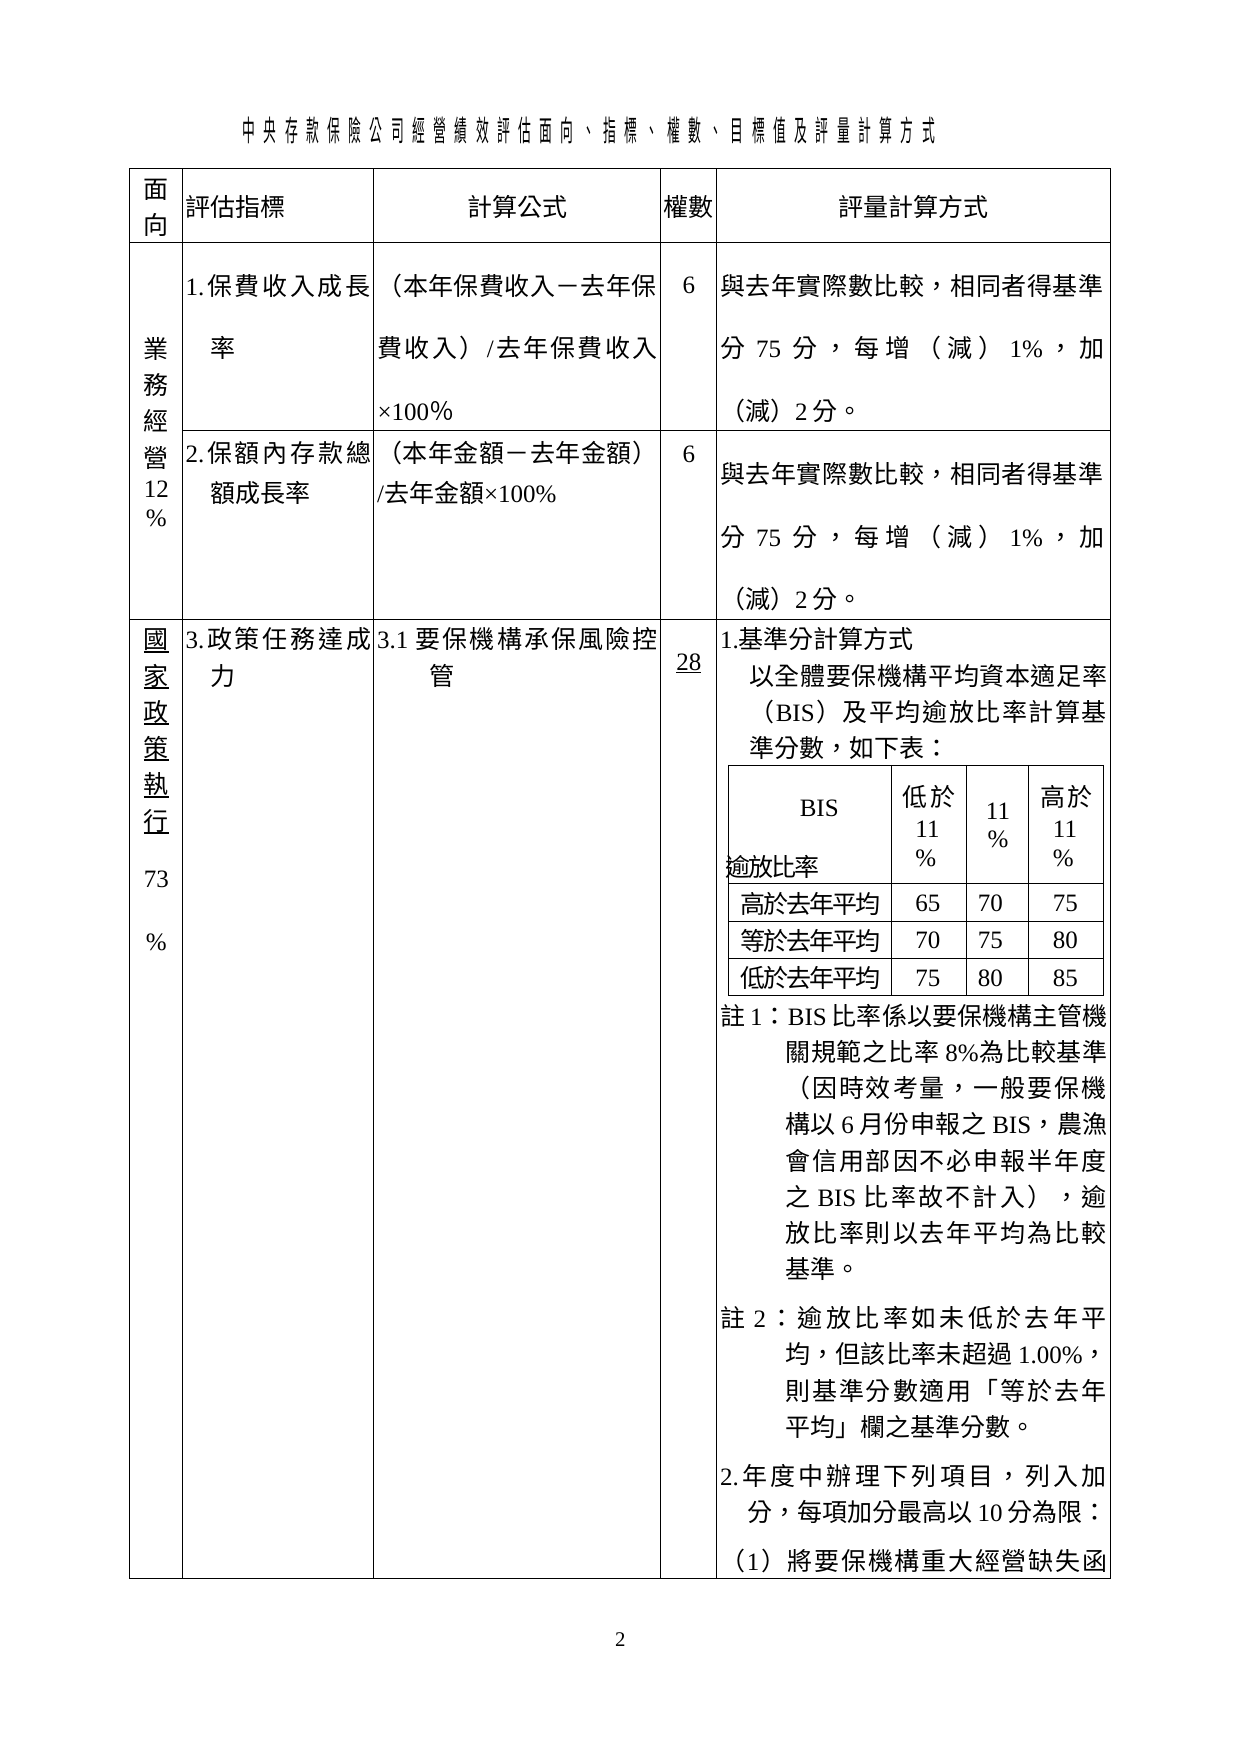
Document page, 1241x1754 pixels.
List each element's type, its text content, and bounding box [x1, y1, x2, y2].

table_cell 等於去年平均 [729, 922, 891, 958]
table_cell 與去年實際數比較，相同者得基準分75分，每增（減）1%，加（減）2分。 [717, 243, 1110, 430]
table_cell 1.基準分計算方式 以全體要保機構平均資本適足率（BIS）及平均逾放比率計算基準分數，如下表： 註1：BIS比率係以要保機構主管機關規範之比率8%為比較基準（因時效考量，一般要保機構以6月份申報之BIS，農漁會信用部因不必申報半年度之BIS比率故不計入），逾放比率則以去年平均為比較基準。 註2：逾放比率如未低於去年平均，但該比率未超過1.00%，則基準分數適用「等於去年平均」欄之基準分數。 2.年度中辦理下列項目，列入加分，每項加分最高以10分為限： （1）將要保機構重大經營缺失函 [717, 620, 1110, 1577]
table_header 低於11% [892, 766, 966, 883]
table_header 11% [967, 766, 1028, 883]
table_header 評量計算方式 [717, 169, 1110, 242]
table_cell 70 [967, 884, 1028, 921]
table_cell 75 [967, 922, 1028, 958]
table_cell 80 [967, 959, 1028, 995]
table_cell 70 [892, 922, 966, 958]
table_header 面向 [130, 169, 182, 242]
table_cell 業務經營 12 % [130, 243, 182, 619]
table_cell 75 [1029, 884, 1103, 921]
table_cell 2.保額內存款總額成長率 [183, 431, 373, 619]
table_header 計算公式 [374, 169, 660, 242]
table_cell 與去年實際數比較，相同者得基準分75分，每增（減）1%，加（減）2分。 [717, 431, 1110, 619]
table_header 高於11% [1029, 766, 1103, 883]
table_cell 高於去年平均 [729, 884, 891, 921]
table_cell 3.1要保機構承保風險控管 [374, 620, 660, 1577]
table_cell 低於去年平均 [729, 959, 891, 995]
table_header BIS 逾放比率 [729, 766, 891, 883]
table_cell 80 [1029, 922, 1103, 958]
table_cell 85 [1029, 959, 1103, 995]
table_cell 6 [661, 243, 716, 430]
table_header 評估指標 [183, 169, 373, 242]
table_header 權數 [661, 169, 716, 242]
text 中央存款保險公司經營績效評估面向、指標、權數、目標值及評量計算方式 [85, 108, 1092, 149]
table_cell 75 [892, 959, 966, 995]
table_cell 6 [661, 431, 716, 619]
table_cell （本年保費收入－去年保費收入）/去年保費收入×100％ [374, 243, 660, 430]
table_cell 1.保費收入成長率 [183, 243, 373, 430]
table_cell 65 [892, 884, 966, 921]
table_cell 國家政策執行 73% [130, 620, 182, 1577]
table_cell 3.政策任務達成力 [183, 620, 373, 1577]
table_cell （本年金額－去年金額）/去年金額×100% [374, 431, 660, 619]
table_cell 28 [661, 620, 716, 1577]
